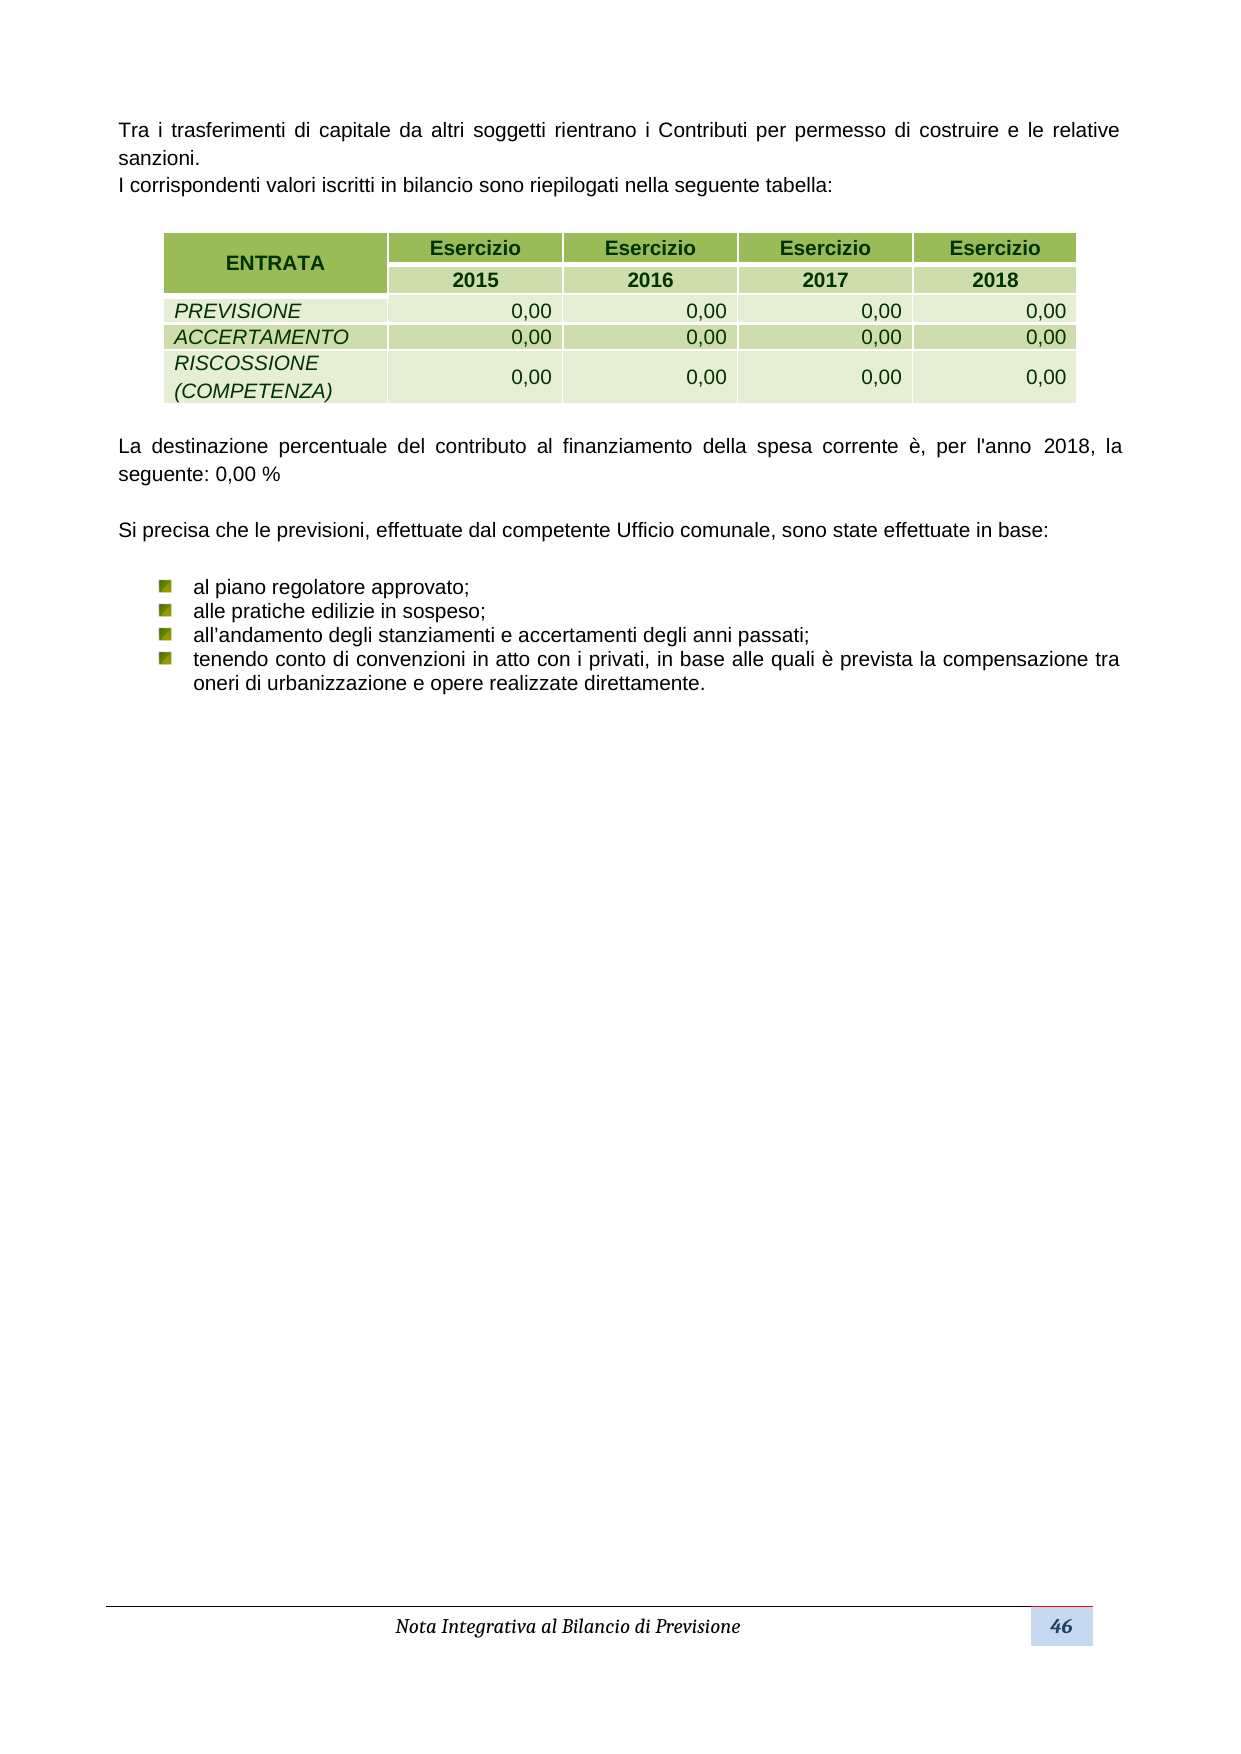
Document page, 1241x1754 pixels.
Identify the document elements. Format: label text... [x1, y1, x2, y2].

table_cell 2018 [914, 267, 1076, 293]
table_cell 0,00 [913, 351, 1076, 403]
table_cell 0,00 [563, 295, 737, 322]
text I corrispondenti valori iscritti in bilancio sono riepilogati nella seguente tabella: [118, 173, 1122, 197]
list tenendo conto di convenzioni in atto con i privati, in base alle quali è prevista la compensazione tra oneri di urbanizzazione e opere realizzate direttamente. [156, 647, 1122, 694]
table_header Esercizio [739, 233, 912, 262]
table_cell 0,00 [563, 351, 737, 403]
list alle pratiche edilizie in sospeso; [156, 599, 1122, 623]
table_cell 2016 [564, 267, 737, 293]
table_cell 0,00 [739, 325, 912, 349]
table_cell 0,00 [389, 325, 562, 349]
table_cell 0,00 [564, 325, 737, 349]
table_cell 2015 [389, 267, 562, 293]
table_cell 0,00 [738, 351, 912, 403]
table_cell PREVISIONE [164, 299, 387, 322]
picture [156, 625, 175, 644]
table_cell RISCOSSIONE (COMPETENZA) [164, 351, 387, 403]
table_header ENTRATA [164, 233, 387, 293]
table_cell 0,00 [738, 295, 912, 322]
table_cell 0,00 [914, 325, 1076, 349]
list al piano regolatore approvato; [156, 575, 1122, 599]
table_cell 0,00 [913, 295, 1076, 322]
table_cell 0,00 [388, 351, 562, 403]
table_header Esercizio [389, 233, 562, 262]
picture [156, 649, 175, 668]
table_header Esercizio [914, 233, 1076, 262]
picture [156, 601, 175, 620]
table_cell 2017 [739, 267, 912, 293]
table_cell 0,00 [388, 295, 562, 322]
text Si precisa che le previsioni, effettuate dal competente Ufficio comunale, sono state effettuate in base: [118, 518, 1122, 542]
text Tra i trasferimenti di capitale da altri soggetti rientrano i Contributi per permesso di costruire e le relative sanzioni. [118, 118, 1122, 169]
text La destinazione percentuale del contributo al finanziamento della spesa corrente è, per l'anno 2018, la seguente: 0,00 % [118, 434, 1122, 485]
table_cell ACCERTAMENTO [164, 325, 387, 349]
list all’andamento degli stanziamenti e accertamenti degli anni passati; [156, 623, 1122, 647]
table_header Esercizio [564, 233, 737, 262]
picture [156, 577, 175, 596]
